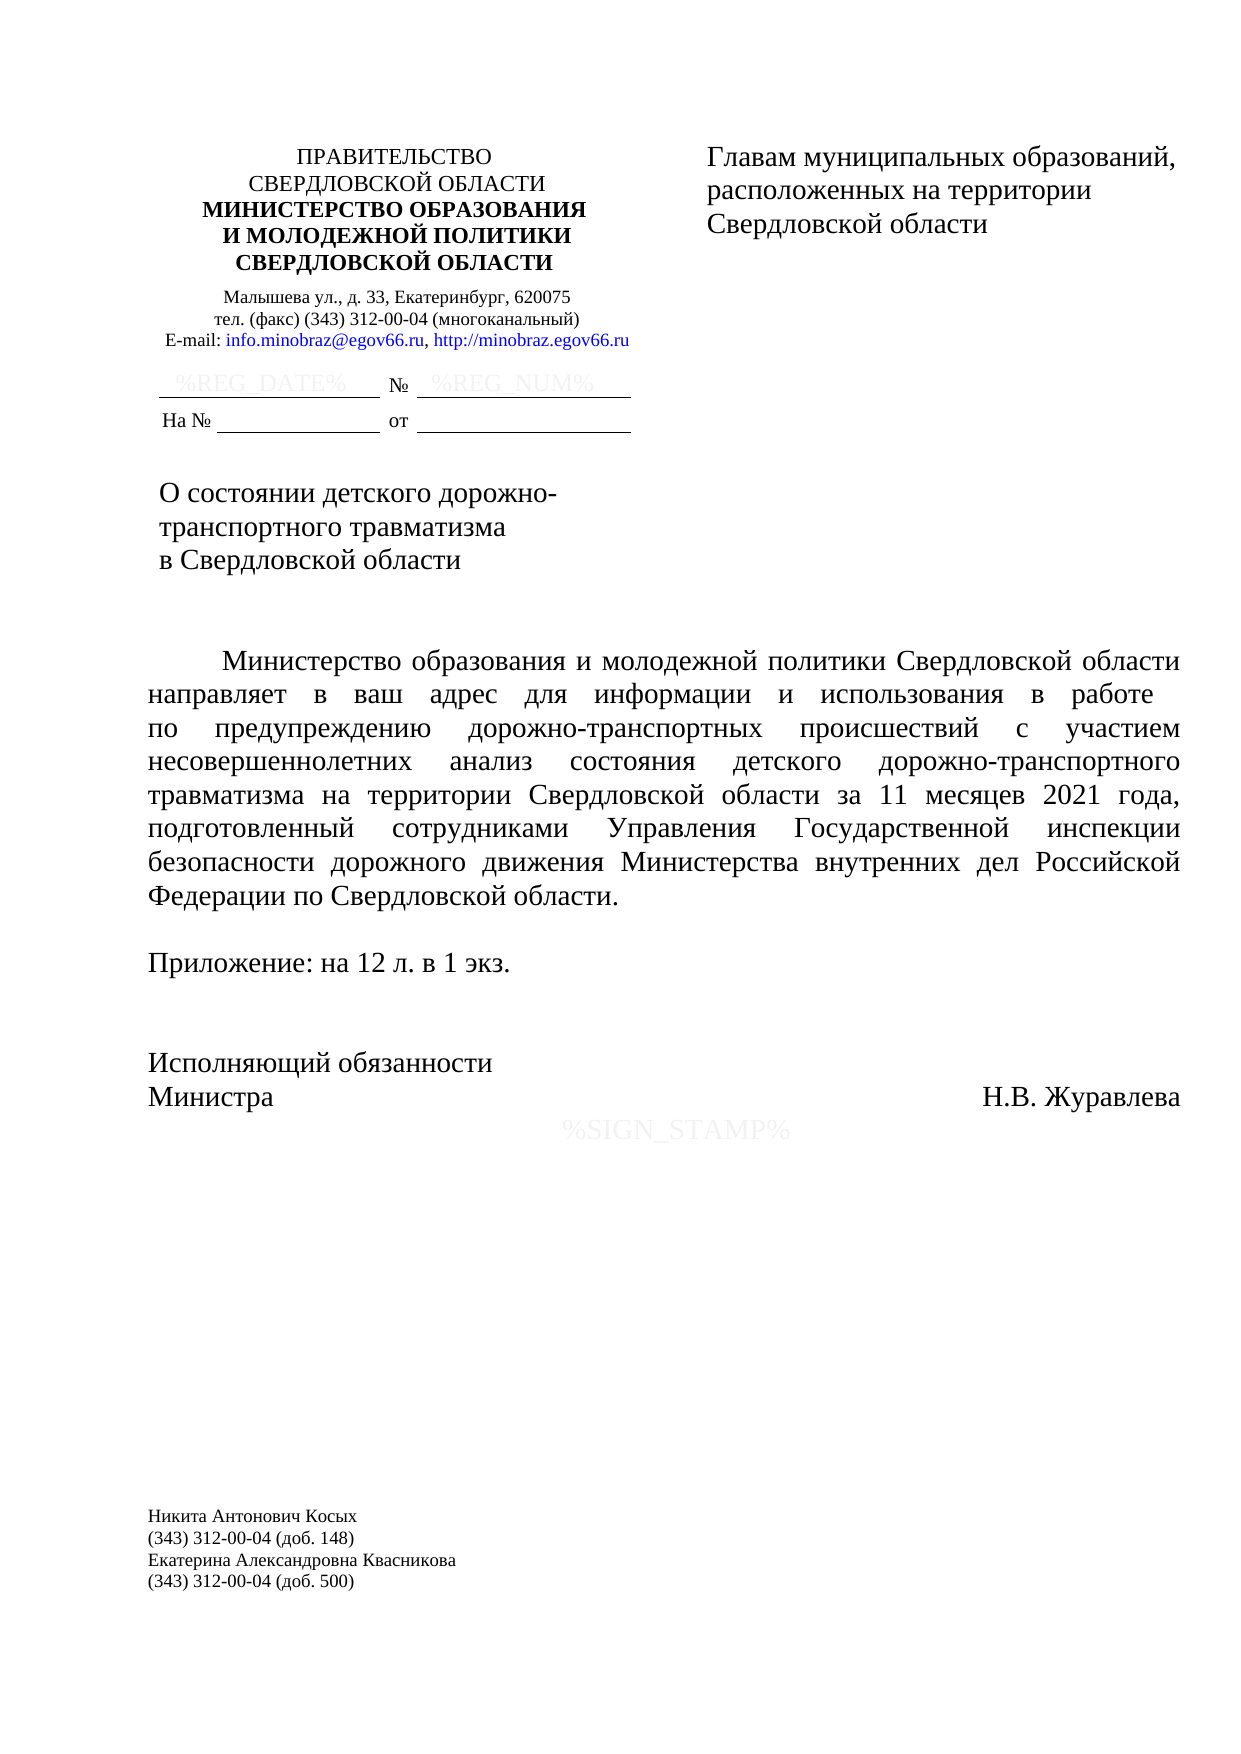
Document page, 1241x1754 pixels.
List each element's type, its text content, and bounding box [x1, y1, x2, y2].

table_header [509, 1045, 844, 1112]
text Министерство образования и молодежной политики Свердловской области направляет в ваш адрес для информации и использования в работе по предупреждению дорожно-транспортных происшествий с участием несовершеннолетних анализ состояния детского дорожно-транспортного травматизма на территории Свердловской области за 11 месяцев 2021 года, подготовленный сотрудниками Управления Государственной инспекции безопасности дорожного движения Министерства внутренних дел Российской Федерации по Свердловской области. [148, 643, 1181, 911]
text (343) 312-00-04 (доб. 500) [148, 1570, 1181, 1592]
table_header Главам муниципальных образований, расположенных на территории Свердловской области [703, 24, 1195, 442]
table_header %REG_NUM% [417, 363, 631, 397]
table_header О состоянии детского дорожно-транспортного травматизма в Свердловской области [148, 475, 646, 576]
table_header ПРАВИТЕЛЬСТВО СВЕРДЛОВСКОЙ ОБЛАСТИ МИНИСТЕРСТВО ОБРАЗОВАНИЯ И МОЛОДЕЖНОЙ ПОЛИТИКИ СВЕРДЛОВСКОЙ ОБЛАСТИ Малышева ул., д. 33, Екатеринбург, 620075 тел. (факс) (343) 312-00-04 (многоканальный) E-mail: info.minobraz@egov66.ru, http://minobraz.egov66.ru [148, 24, 646, 363]
table_cell [148, 363, 646, 442]
table_header № [380, 363, 417, 397]
table_cell На № [159, 398, 217, 432]
text Приложение: на 12 л. в 1 экз. [148, 945, 1181, 978]
text Екатерина Александровна Квасникова [148, 1548, 1181, 1570]
table_header Исполняющий обязанности Министра [144, 1045, 508, 1112]
table_cell от [380, 397, 417, 432]
table_cell [144, 1113, 508, 1146]
table_cell [417, 398, 631, 432]
table_cell [217, 398, 380, 432]
text Никита Антонович Косых [148, 1505, 1181, 1527]
table_cell %SIGN_STAMP% [509, 1113, 844, 1146]
table_cell [844, 1113, 1193, 1146]
table_header Н.В. Журавлева [844, 1045, 1193, 1112]
table_header [646, 24, 703, 442]
table_header %REG_DATE% [159, 363, 380, 397]
text (343) 312-00-04 (доб. 148) [148, 1527, 1181, 1548]
